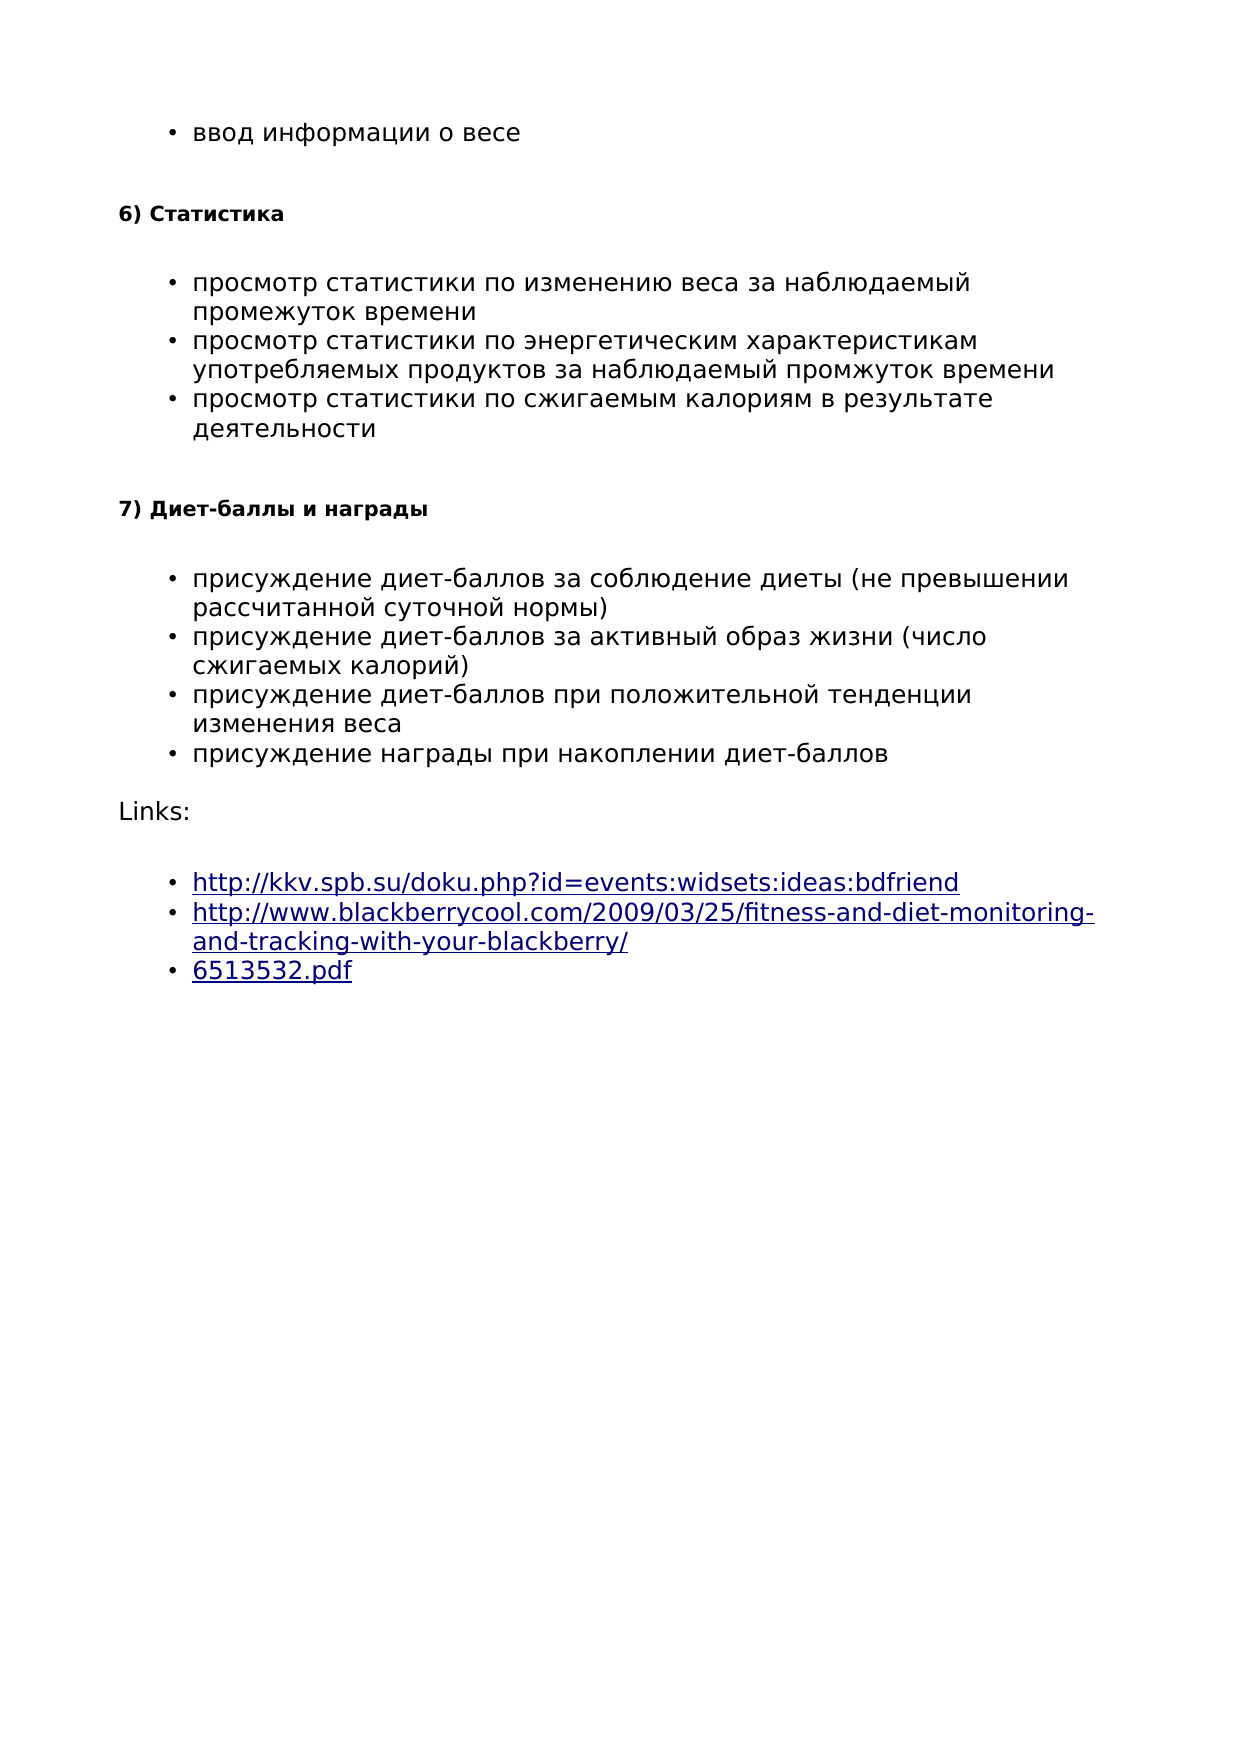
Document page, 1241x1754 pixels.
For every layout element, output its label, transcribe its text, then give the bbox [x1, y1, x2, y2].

text Links: [118, 797, 1122, 827]
list присуждение диет-баллов за активный образ жизни (число сжигаемых калорий) [177, 622, 1122, 680]
list просмотр статистики по сжигаемым калориям в результате деятельности [177, 385, 1122, 443]
list просмотр статистики по изменению веса за наблюдаемый промежуток времени [177, 268, 1122, 326]
subtitle 6) Статистика [118, 202, 1122, 226]
list ввод информации о весе [177, 118, 1122, 147]
list присуждение диет-баллов при положительной тенденции изменения веса [177, 680, 1122, 739]
list присуждение диет-баллов за соблюдение диеты (не превышении рассчитанной суточной нормы) [177, 564, 1122, 622]
list http://www.blackberrycool.com/2009/03/25/fitness-and-diet-monitoring-and-tracking-with-your-blackberry/ [177, 898, 1122, 956]
list присуждение награды при накоплении диет-баллов [177, 739, 1122, 768]
list http://kkv.spb.su/doku.php?id=events:widsets:ideas:bdfriend [177, 868, 1122, 898]
list просмотр статистики по энергетическим характеристикам употребляемых продуктов за наблюдаемый промжуток времени [177, 326, 1122, 385]
subtitle 7) Диет-баллы и награды [118, 497, 1122, 522]
list 6513532.pdf [177, 956, 1122, 985]
